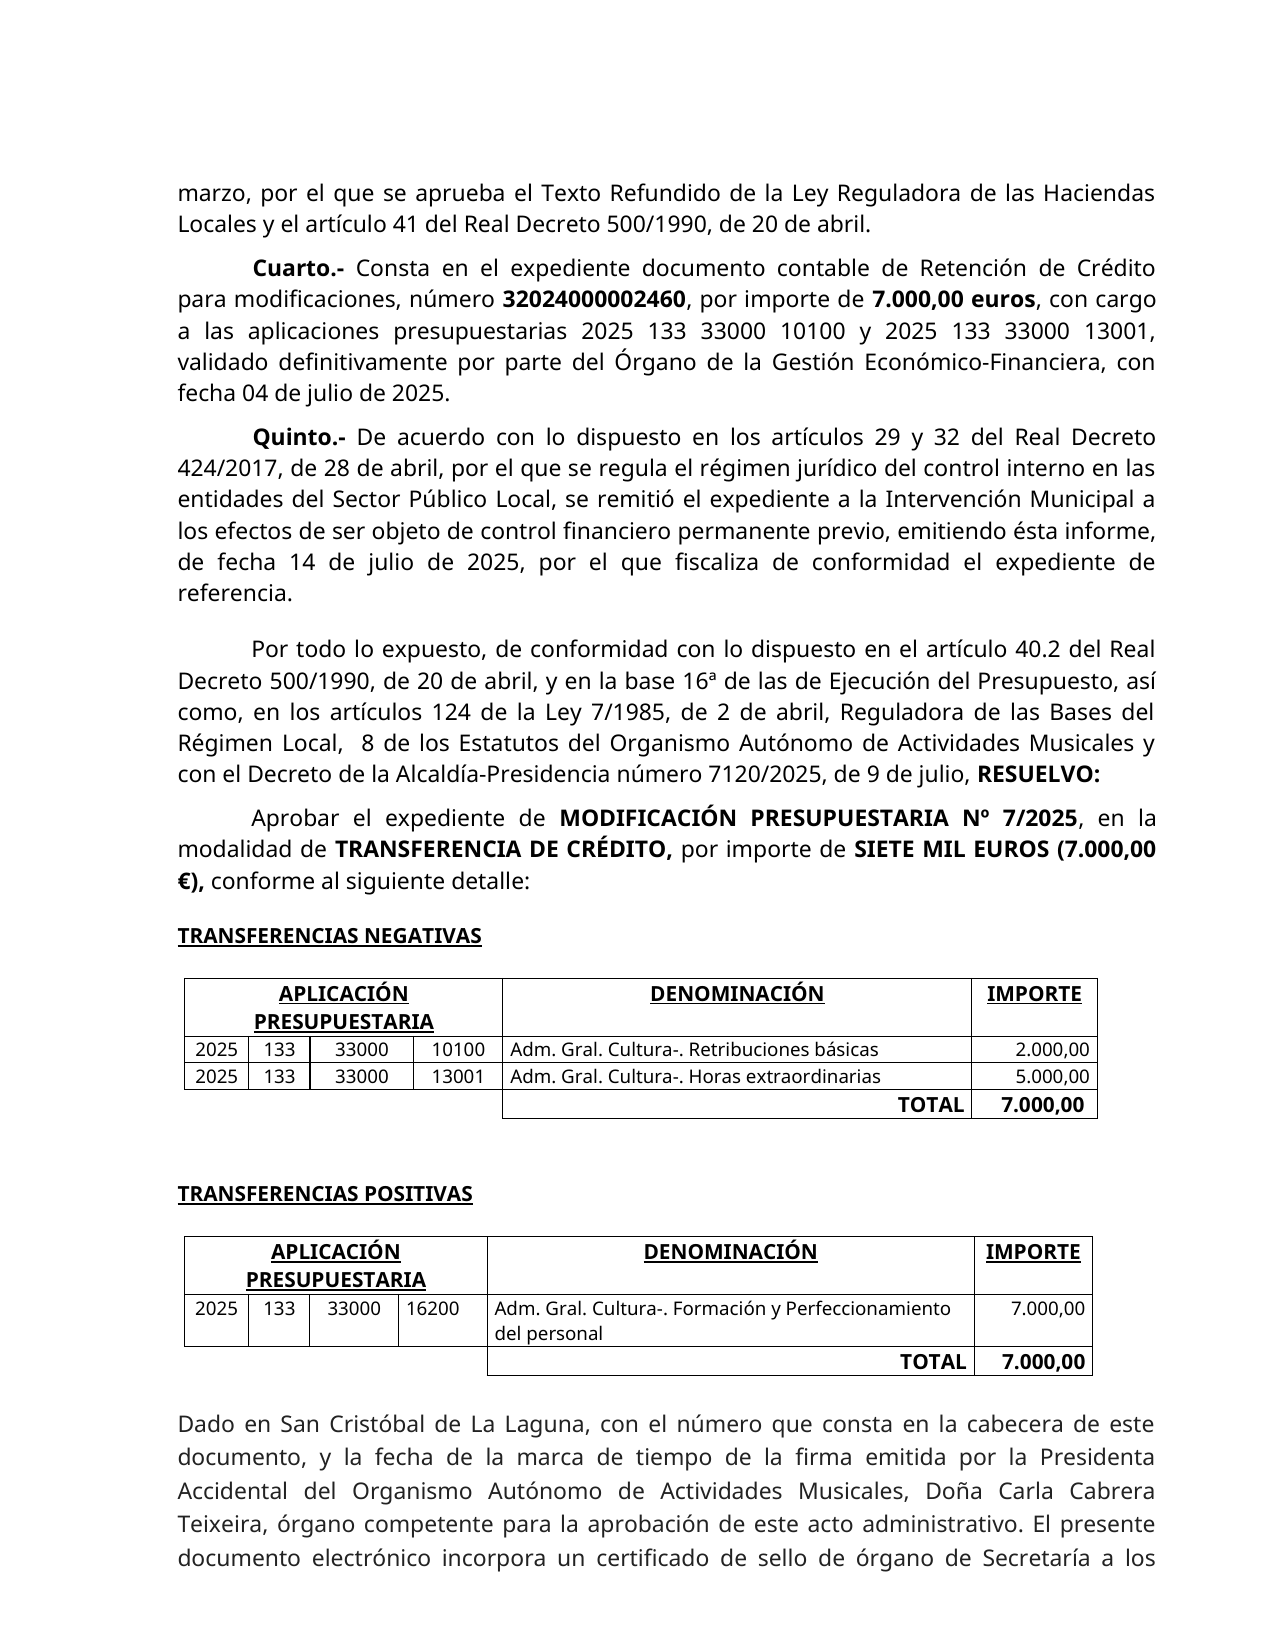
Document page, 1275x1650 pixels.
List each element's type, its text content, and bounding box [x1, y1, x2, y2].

table_cell 10100 [414, 1037, 502, 1062]
table_cell TOTAL [488, 1347, 974, 1375]
table_cell 133 [249, 1037, 309, 1062]
text marzo, por el que se aprueba el Texto Refundido de la Ley Reguladora de las Haciendas Locales y el artículo 41 del Real Decreto 500/1990, de 20 de abril. [177, 177, 1157, 240]
table_cell Adm. Gral. Cultura-. Formación y Perfeccionamiento del personal [488, 1295, 974, 1346]
table_cell [503, 1119, 972, 1148]
table_cell 133 [249, 1295, 309, 1346]
text Aprobar el expediente de MODIFICACIÓN PRESUPUESTARIA Nº 7/2025, en la modalidad de TRANSFERENCIA DE CRÉDITO, por importe de SIETE MIL EUROS (7.000,00 €), conforme al siguiente detalle: [177, 802, 1157, 896]
table_cell 16200 [399, 1295, 487, 1346]
text TRANSFERENCIAS POSITIVAS [177, 1179, 1157, 1207]
table_cell Adm. Gral. Cultura-. Retribuciones básicas [503, 1037, 971, 1062]
table_header IMPORTE [972, 979, 1097, 1036]
text TRANSFERENCIAS NEGATIVAS [177, 921, 1157, 949]
table_header DENOMINACIÓN [503, 979, 971, 1036]
table_cell 2025 [185, 1063, 248, 1089]
table_cell 133 [249, 1063, 309, 1089]
table_cell [185, 1090, 502, 1118]
text Quinto.- De acuerdo con lo dispuesto en los artículos 29 y 32 del Real Decreto 424/2017, de 28 de abril, por el que se regula el régimen jurídico del control interno en las entidades del Sector Público Local, se remitió el expediente a la Intervención Municipal a los efectos de ser objeto de control financiero permanente previo, emitiendo ésta informe, de fecha 14 de julio de 2025, por el que fiscaliza de conformidad el expediente de referencia. [177, 421, 1157, 608]
text Dado en San Cristóbal de La Laguna, con el número que consta en la cabecera de este documento, y la fecha de la marca de tiempo de la firma emitida por la Presidenta Accidental del Organismo Autónomo de Actividades Musicales, Doña Carla Cabrera Teixeira, órgano competente para la aprobación de este acto administrativo. El presente documento electrónico incorpora un certificado de sello de órgano de Secretaría a los [177, 1408, 1157, 1573]
table_cell 33000 [311, 1063, 413, 1089]
table_header IMPORTE [975, 1237, 1092, 1294]
table_cell [972, 1119, 1097, 1148]
text Cuarto.- Consta en el expediente documento contable de Retención de Crédito para modificaciones, número 32024000002460, por importe de 7.000,00 euros, con cargo a las aplicaciones presupuestarias 2025 133 33000 10100 y 2025 133 33000 13001, validado definitivamente por parte del Órgano de la Gestión Económico-Financiera, con fecha 04 de julio de 2025. [177, 252, 1157, 408]
table_cell 33000 [311, 1037, 413, 1062]
table_cell 5.000,00 [972, 1063, 1097, 1089]
table_header APLICACIÓN PRESUPUESTARIA [185, 1237, 487, 1294]
table_cell 2.000,00 [972, 1037, 1097, 1062]
table_cell [185, 1347, 487, 1375]
table_cell 7.000,00 [975, 1347, 1092, 1375]
table_cell 7.000,00 [975, 1295, 1092, 1346]
table_cell [185, 1118, 503, 1148]
text Por todo lo expuesto, de conformidad con lo dispuesto en el artículo 40.2 del Real Decreto 500/1990, de 20 de abril, y en la base 16ª de las de Ejecución del Presupuesto, así como, en los artículos 124 de la Ley 7/1985, de 2 de abril, Reguladora de las Bases del Régimen Local, 8 de los Estatutos del Organismo Autónomo de Actividades Musicales y con el Decreto de la Alcaldía-Presidencia número 7120/2025, de 9 de julio, RESUELVO: [177, 633, 1157, 790]
table_cell 2025 [185, 1295, 248, 1346]
table_cell 2025 [185, 1037, 248, 1062]
table_cell 33000 [310, 1295, 398, 1346]
table_header DENOMINACIÓN [488, 1237, 974, 1294]
table_cell 7.000,00 [972, 1090, 1097, 1118]
table_cell 13001 [414, 1063, 502, 1089]
table_header APLICACIÓN PRESUPUESTARIA [185, 979, 502, 1036]
table_cell TOTAL [503, 1090, 971, 1118]
table_cell Adm. Gral. Cultura-. Horas extraordinarias [503, 1063, 971, 1089]
